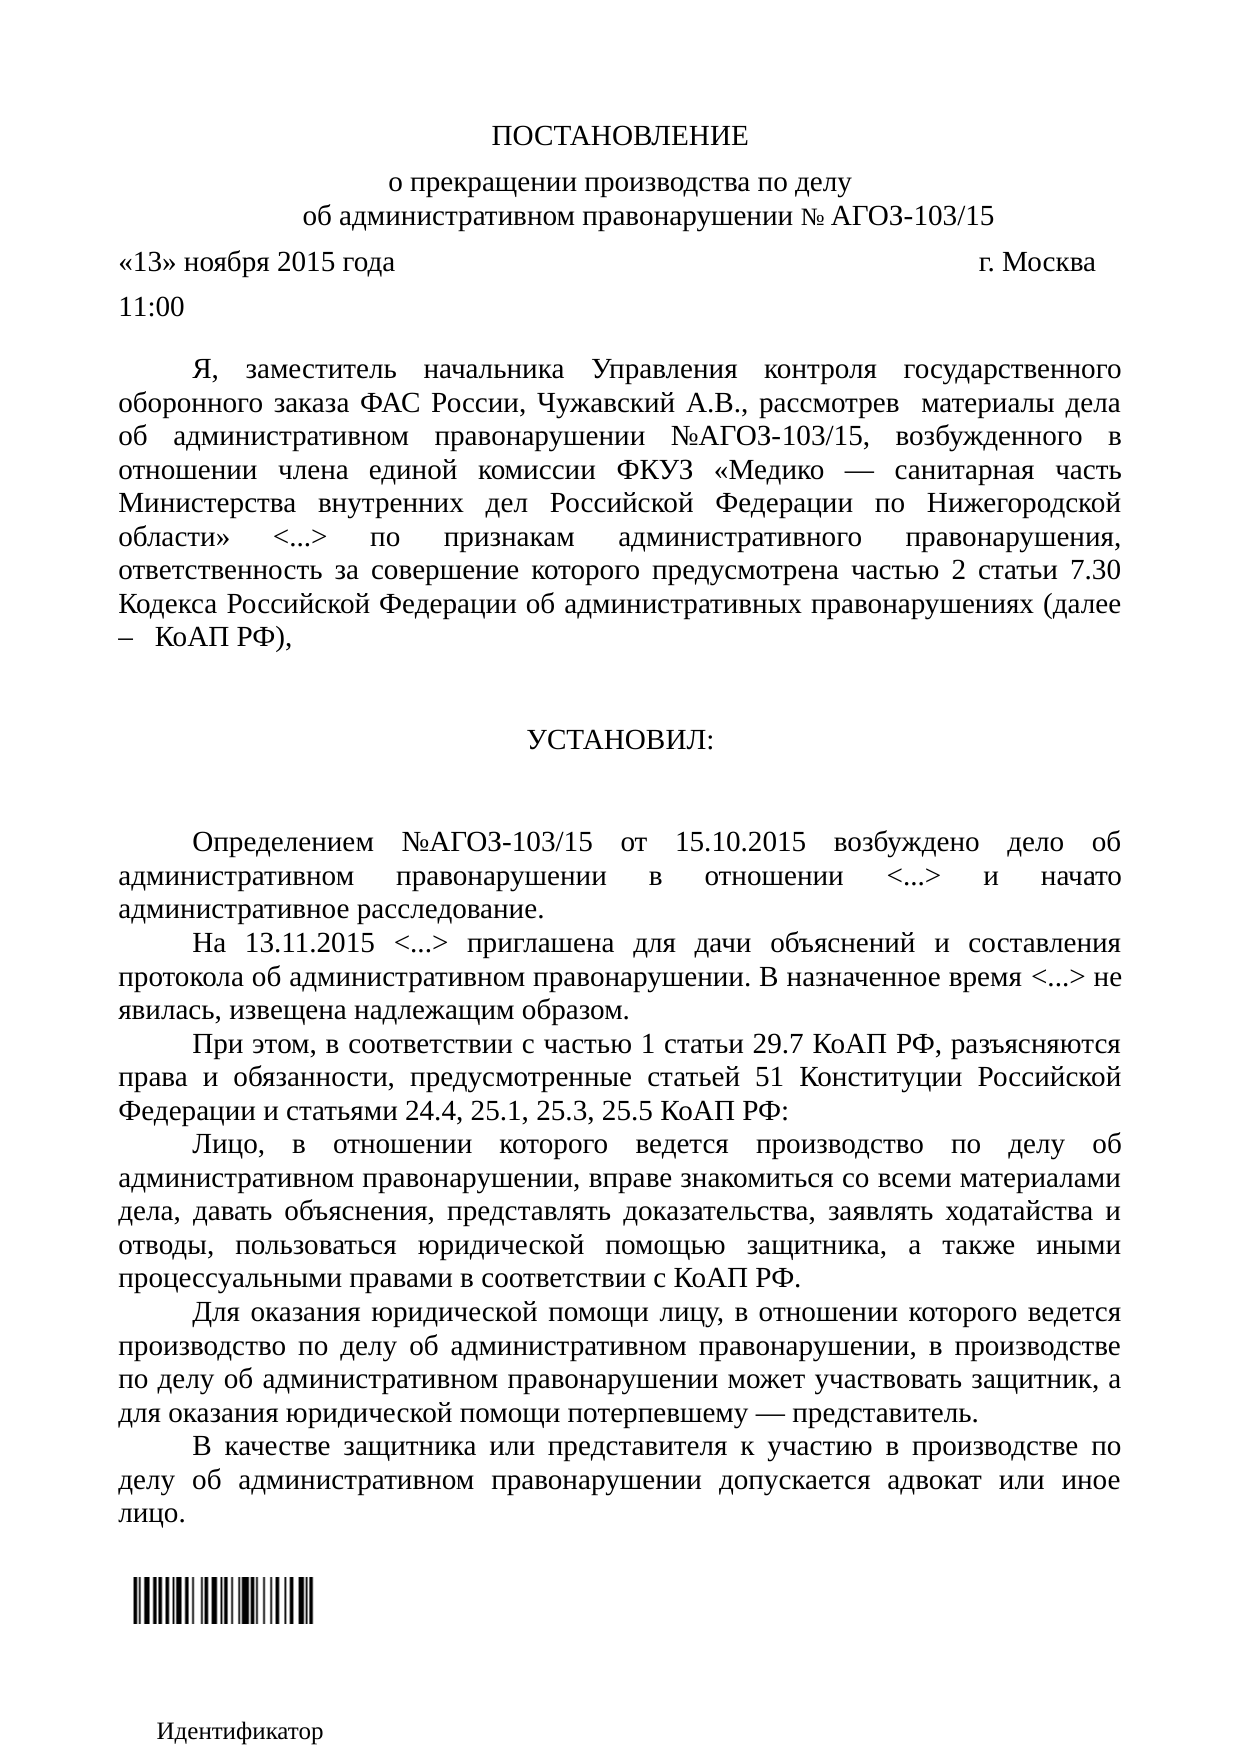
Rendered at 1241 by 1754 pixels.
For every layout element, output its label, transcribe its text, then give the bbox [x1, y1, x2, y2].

text о прекращении производства по делу [118, 164, 1122, 198]
picture [118, 1577, 331, 1624]
text ПОСТАНОВЛЕНИЕ [118, 118, 1122, 152]
text При этом, в соответствии с частью 1 статьи 29.7 КоАП РФ, разъясняются права и обязанности, предусмотренные статьей 51 Конституции Российской Федерации и статьями 24.4, 25.1, 25.3, 25.5 КоАП РФ: [118, 1026, 1122, 1126]
text «13» ноября 2015 года г. Москва [118, 244, 1122, 277]
text Лицо, в отношении которого ведется производство по делу об административном правонарушении, вправе знакомиться со всеми материалами дела, давать объяснения, представлять доказательства, заявлять ходатайства и отводы, пользоваться юридической помощью защитника, а также иными процессуальными правами в соответствии с КоАП РФ. [118, 1126, 1122, 1294]
text Для оказания юридической помощи лицу, в отношении которого ведется производство по делу об административном правонарушении, в производстве по делу об административном правонарушении может участвовать защитник, а для оказания юридической помощи потерпевшему — представитель. [118, 1294, 1122, 1428]
text Я, заместитель начальника Управления контроля государственного оборонного заказа ФАС России, Чужавский А.В., рассмотрев материалы дела об административном правонарушении №АГОЗ-103/15, возбужденного в отношении члена единой комиссии ФКУЗ «Медико — санитарная часть Министерства внутренних дел Российской Федерации по Нижегородской области» <...> по признакам административного правонарушения, ответственность за совершение которого предусмотрена частью 2 статьи 7.30 Кодекса Российской Федерации об административных правонарушениях (далее – КоАП РФ), [118, 351, 1122, 653]
text УСТАНОВИЛ: [118, 722, 1122, 756]
text Определением №АГОЗ-103/15 от 15.10.2015 возбуждено дело об административном правонарушении в отношении <...> и начато административное расследование. [118, 824, 1122, 925]
text В качестве защитника или представителя к участию в производстве по делу об административном правонарушении допускается адвокат или иное лицо. [118, 1428, 1122, 1529]
text На 13.11.2015 <...> приглашена для дачи объяснений и составления протокола об административном правонарушении. В назначенное время <...> не явилась, извещена надлежащим образом. [118, 925, 1122, 1026]
text об административном правонарушении № АГОЗ-103/15 [118, 198, 1122, 232]
text 11:00 [118, 289, 1122, 322]
